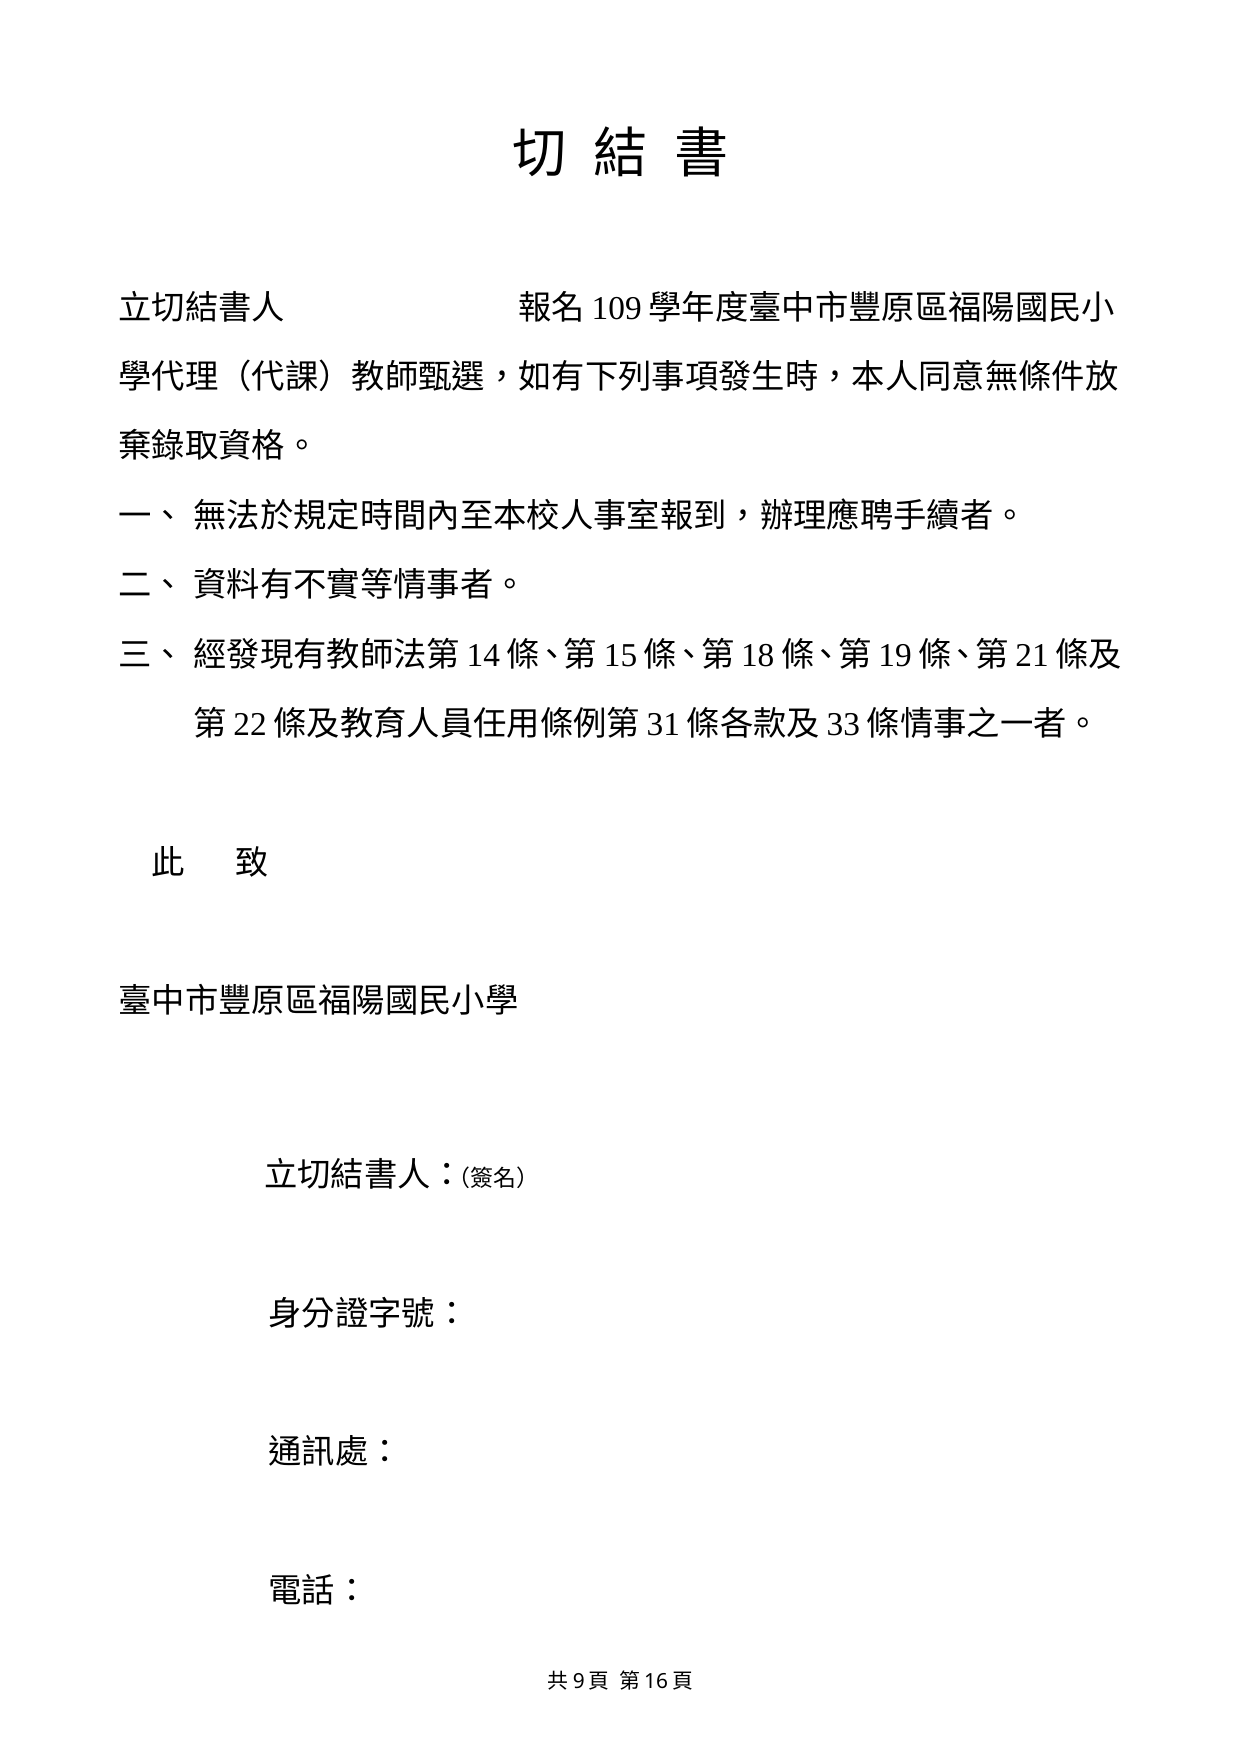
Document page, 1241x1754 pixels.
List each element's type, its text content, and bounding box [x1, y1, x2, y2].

text 此 致 [118, 825, 1122, 894]
text 臺中市豐原區福陽國民小學 [118, 964, 1122, 1033]
text 切 結 書 [118, 96, 1122, 201]
text 電話： [118, 1553, 1122, 1623]
list 無法於規定時間內至本校人事室報到，辦理應聘手續者。 [118, 478, 1122, 547]
text 通訊處： [118, 1414, 1122, 1484]
text 立切結書人：（簽名） [118, 1137, 1122, 1206]
list 資料有不實等情事者。 [118, 547, 1122, 617]
text 身分證字號： [118, 1276, 1122, 1345]
list 經發現有教師法第14條、第15條、第18條、第19條、第21條及第22條及教育人員任用條例第31條各款及33條情事之一者。 [118, 617, 1122, 756]
text 立切結書人 報名109學年度臺中市豐原區福陽國民小學代理（代課）教師甄選，如有下列事項發生時，本人同意無條件放棄錄取資格。 [118, 270, 1122, 478]
